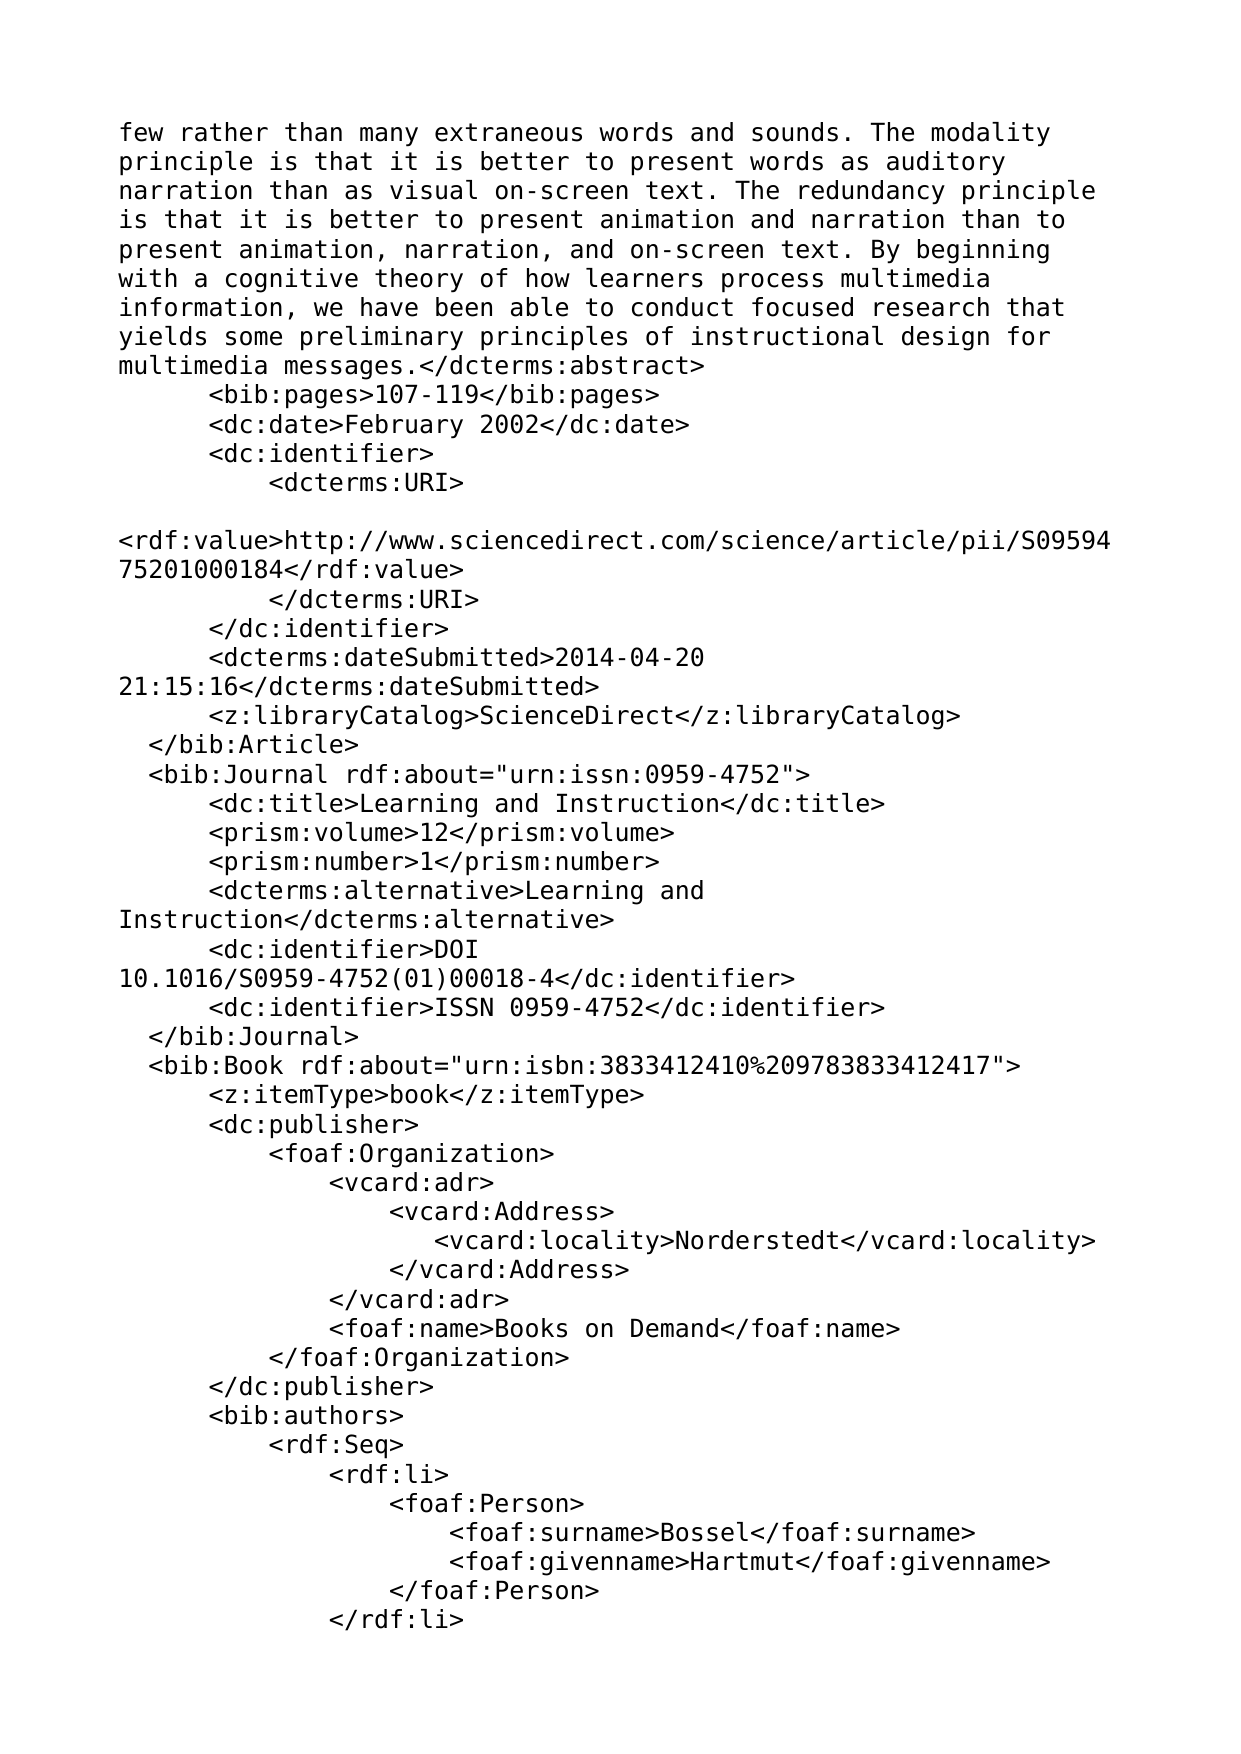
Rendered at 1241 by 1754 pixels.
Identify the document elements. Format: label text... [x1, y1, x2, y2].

text few rather than many extraneous words and sounds. The modality principle is that it is better to present words as auditory narration than as visual on-screen text. The redundancy principle is that it is better to present animation and narration than to present animation, narration, and on-screen text. By beginning with a cognitive theory of how learners process multimedia information, we have been able to conduct focused research that yields some preliminary principles of instructional design for multimedia messages.</dcterms:abstract> <bib:pages>107-119</bib:pages> <dc:date>February 2002</dc:date> <dc:identifier> <dcterms:URI> <rdf:value>http://www.sciencedirect.com/science/article/pii/S0959475201000184</rdf:value> </dcterms:URI> </dc:identifier> <dcterms:dateSubmitted>2014-04-20 21:15:16</dcterms:dateSubmitted> <z:libraryCatalog>ScienceDirect</z:libraryCatalog> </bib:Article> <bib:Journal rdf:about="urn:issn:0959-4752"> <dc:title>Learning and Instruction</dc:title> <prism:volume>12</prism:volume> <prism:number>1</prism:number> <dcterms:alternative>Learning and Instruction</dcterms:alternative> <dc:identifier>DOI 10.1016/S0959-4752(01)00018-4</dc:identifier> <dc:identifier>ISSN 0959-4752</dc:identifier> </bib:Journal> <bib:Book rdf:about="urn:isbn:3833412410%209783833412417"> <z:itemType>book</z:itemType> <dc:publisher> <foaf:Organization> <vcard:adr> <vcard:Address> <vcard:locality>Norderstedt</vcard:locality> </vcard:Address> </vcard:adr> <foaf:name>Books on Demand</foaf:name> </foaf:Organization> </dc:publisher> <bib:authors> <rdf:Seq> <rdf:li> <foaf:Person> <foaf:surname>Bossel</foaf:surname> <foaf:givenname>Hartmut</foaf:givenname> </foaf:Person> </rdf:li> [118, 118, 1122, 1635]
